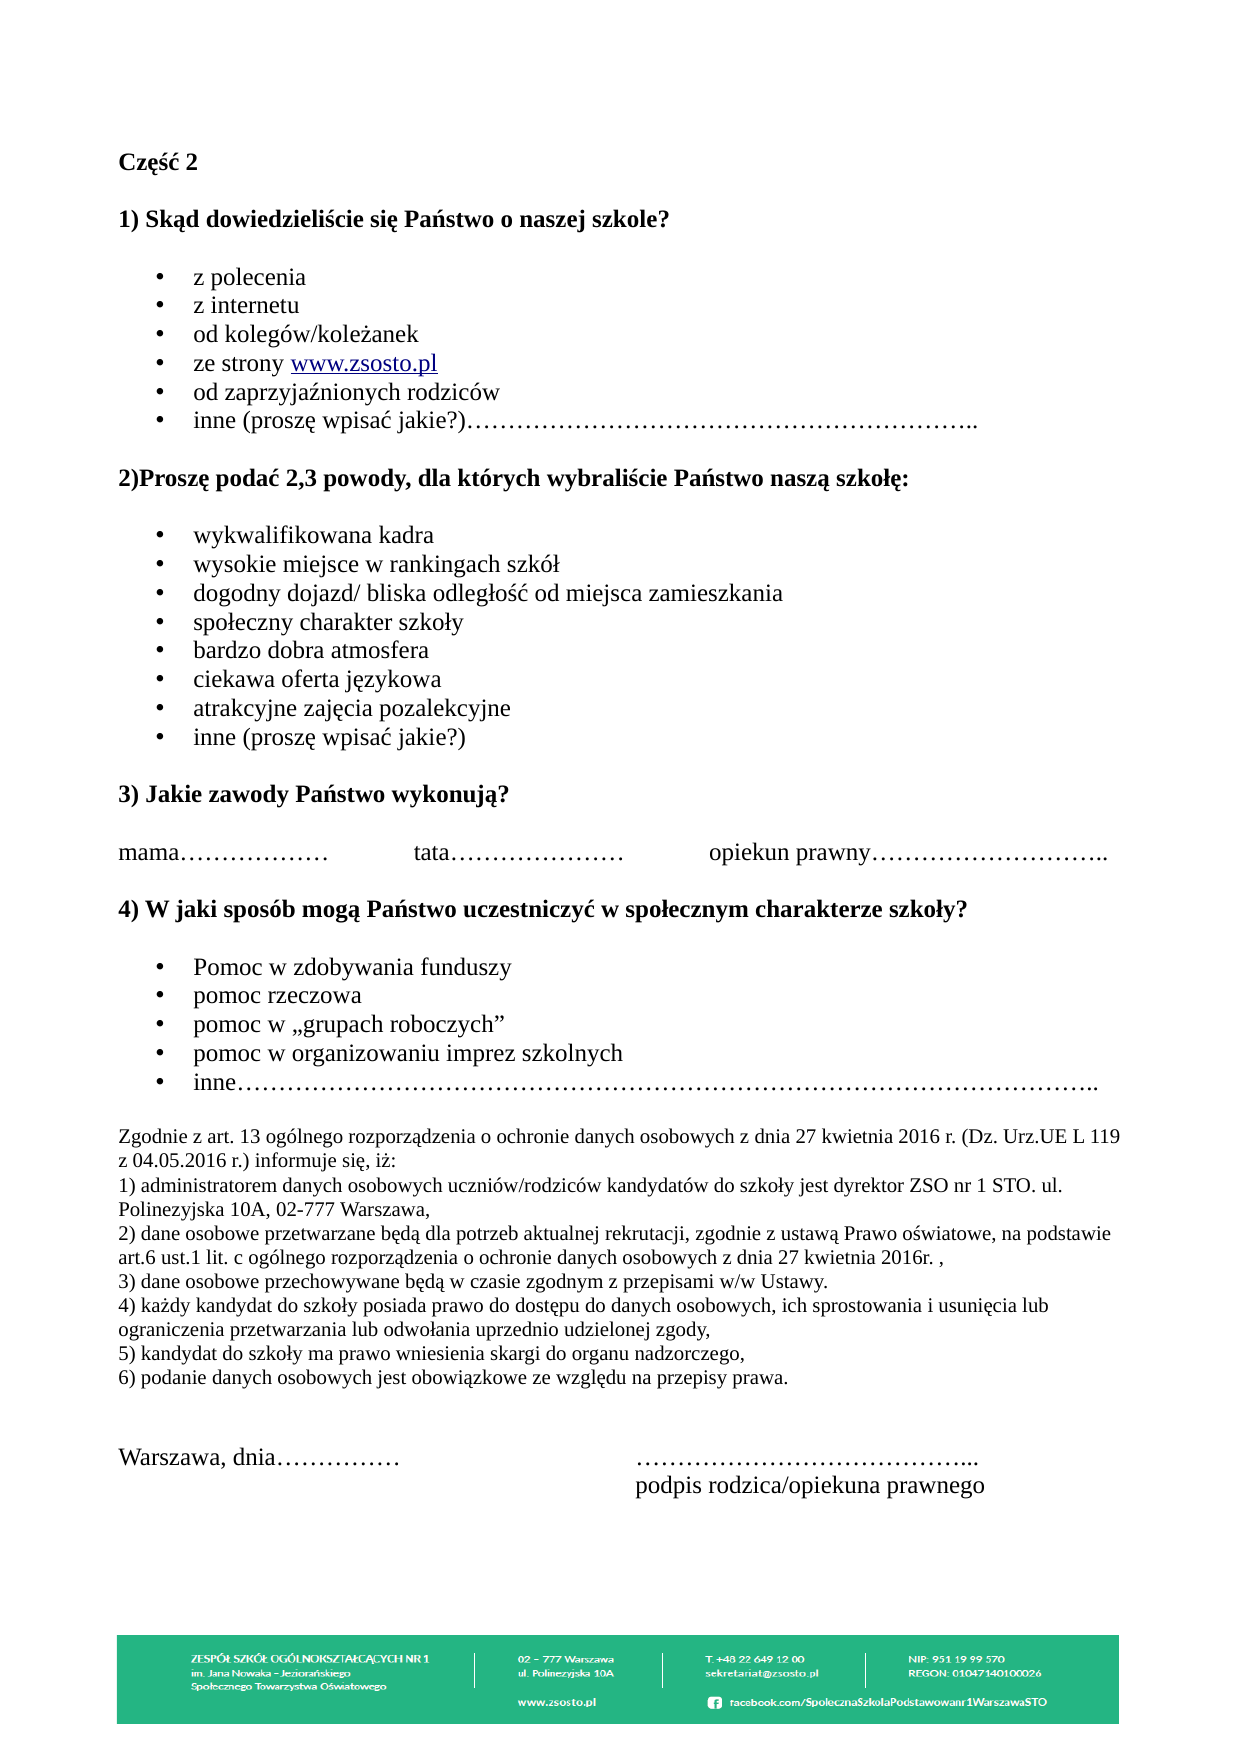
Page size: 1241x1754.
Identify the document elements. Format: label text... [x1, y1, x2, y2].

text Warszawa, dnia…………… …………………………………... [118, 1442, 1122, 1471]
list Pomoc w zdobywania funduszy [156, 952, 1122, 981]
list inne………………………………………………………………………………………….. [156, 1067, 1122, 1096]
text 1) Skąd dowiedzieliście się Państwo o naszej szkole? [118, 204, 1122, 233]
text 6) podanie danych osobowych jest obowiązkowe ze względu na przepisy prawa. [118, 1365, 1122, 1389]
list pomoc w „grupach roboczych” [156, 1009, 1122, 1038]
text Część 2 [118, 147, 1122, 176]
text 2)Proszę podać 2,3 powody, dla których wybraliście Państwo naszą szkołę: [118, 463, 1122, 492]
list od kolegów/koleżanek [156, 319, 1122, 348]
list bardzo dobra atmosfera [156, 636, 1122, 664]
list społeczny charakter szkoły [156, 607, 1122, 636]
list atrakcyjne zajęcia pozalekcyjne [156, 693, 1122, 722]
list inne (proszę wpisać jakie?) [156, 722, 1122, 751]
list ciekawa oferta językowa [156, 664, 1122, 693]
text podpis rodzica/opiekuna prawnego [118, 1471, 1122, 1499]
list inne (proszę wpisać jakie?)…………………………………………………….. [156, 406, 1122, 434]
text 4) każdy kandydat do szkoły posiada prawo do dostępu do danych osobowych, ich sprostowania i usunięcia lub ograniczenia przetwarzania lub odwołania uprzednio udzielonej zgody, [118, 1293, 1122, 1341]
text 2) dane osobowe przetwarzane będą dla potrzeb aktualnej rekrutacji, zgodnie z ustawą Prawo oświatowe, na podstawie art.6 ust.1 lit. c ogólnego rozporządzenia o ochronie danych osobowych z dnia 27 kwietnia 2016r. , [118, 1221, 1122, 1269]
text 3) Jakie zawody Państwo wykonują? [118, 779, 1122, 808]
text 4) W jaki sposób mogą Państwo uczestniczyć w społecznym charakterze szkoły? [118, 894, 1122, 923]
list pomoc rzeczowa [156, 981, 1122, 1009]
text mama……………… tata………………… opiekun prawny……………………….. [118, 837, 1122, 866]
list pomoc w organizowaniu imprez szkolnych [156, 1038, 1122, 1067]
list wykwalifikowana kadra [156, 521, 1122, 549]
list ze strony www.zsosto.pl [156, 348, 1122, 377]
list dogodny dojazd/ bliska odległość od miejsca zamieszkania [156, 578, 1122, 607]
list z internetu [156, 291, 1122, 319]
text 3) dane osobowe przechowywane będą w czasie zgodnym z przepisami w/w Ustawy. [118, 1269, 1122, 1293]
text 5) kandydat do szkoły ma prawo wniesienia skargi do organu nadzorczego, [118, 1341, 1122, 1365]
list z polecenia [156, 262, 1122, 291]
text Zgodnie z art. 13 ogólnego rozporządzenia o ochronie danych osobowych z dnia 27 kwietnia 2016 r. (Dz. Urz.UE L 119 z 04.05.2016 r.) informuje się, iż: [118, 1124, 1122, 1172]
list wysokie miejsce w rankingach szkół [156, 549, 1122, 578]
list od zaprzyjaźnionych rodziców [156, 377, 1122, 406]
text 1) administratorem danych osobowych uczniów/rodziców kandydatów do szkoły jest dyrektor ZSO nr 1 STO. ul. Polinezyjska 10A, 02-777 Warszawa, [118, 1172, 1122, 1221]
picture [116, 1635, 1119, 1724]
